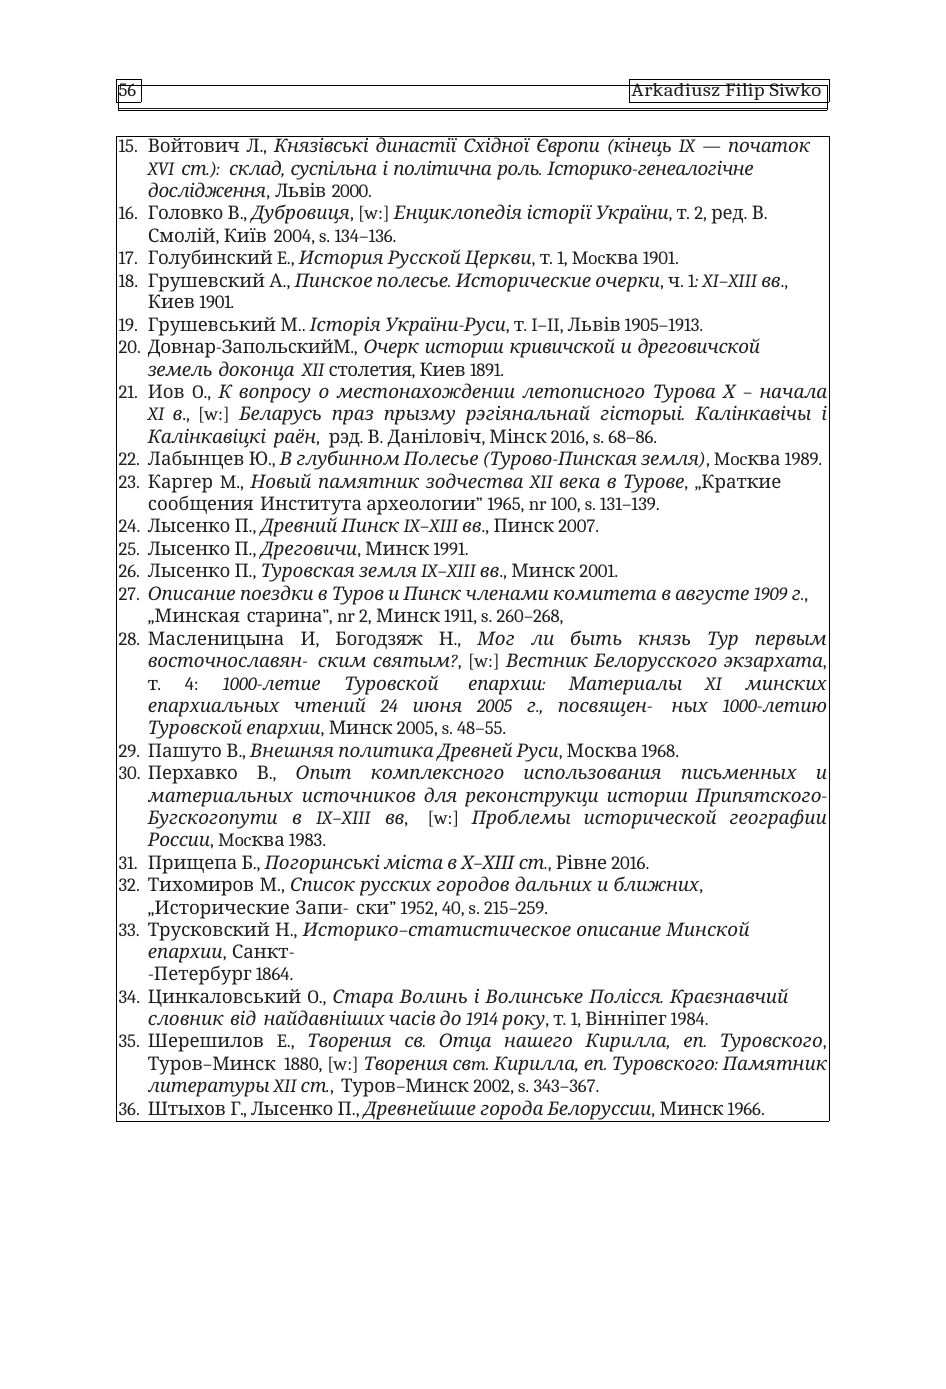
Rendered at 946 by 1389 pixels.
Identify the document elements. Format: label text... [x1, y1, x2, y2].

text Arkadiusz Filip Siwko [631, 80, 829, 101]
list Трусковский Н., Историко–статистическое описание Минской епархии, Санкт- [118, 919, 829, 963]
list Штыхов Г., Лысенко П., Древнейшие города Белоруссии, Минск 1966. [118, 1098, 829, 1120]
list Цинкаловський O., Стара Волинь і Волинське Полісся. Краєзнавчий словник від найдавніших часів до 1914 року, т. 1, Вінніпег 1984. [118, 986, 827, 1030]
list Пашуто В., Внешняя политика Древней Руси, Москва 1968. [118, 740, 829, 762]
list Довнар-ЗапольскийМ., Очерк истории кривичской и дреговичской земель доконца XII столетия, Киев 1891. [118, 337, 827, 381]
list Грушевський М.. Історія України-Руси, т. I–II, Львів 1905–1913. [118, 314, 829, 336]
list Головко В., Дубровиця, [w:] Енциклопедія історії України, т. 2, ред. В. Смолій, Київ 2004, s. 134–136. [118, 203, 827, 247]
list Лабынцев Ю., В глубинном Полесье (Турово-Пинская земля), Mocква 1989. [118, 449, 829, 470]
list Лысенко П., Дреговичи, Минск 1991. [118, 538, 829, 560]
list Перхавко В., Опыт комплексного использования письменных и материальных источников для реконструкци истории Припятского-Бугскогопути в IX–XIII вв, [w:] Проблемы исторической географии России, Mocква 1983. [118, 763, 827, 851]
list Лысенко П., Древний Пинск IX–XIII вв., Пинск 2007. [118, 516, 829, 537]
list Описание поездки в Туров и Пинск членами комитета в августе 1909 г., „Минская старина”, nr 2, Минск 1911, s. 260–268, [118, 583, 827, 627]
text 56 [119, 86, 141, 101]
list Войтович Л., Князівські династії Східної Європи (кінець IX — початок XVI ст.): склад, суспільна і політична роль. Історико-генеалогічне дослідження, Львів 2000. [118, 137, 827, 202]
text [118, 80, 141, 85]
list Грушевский А., Пинское полесье. Исторические очерки, ч. 1: XI–XIII вв., Киев 1901. [118, 270, 829, 313]
list Шерешилов E., Творения св. Отца нашего Кирилла, еп. Туровского, Туров–Минск 1880, [w:] Творения свm. Кирилла, еп. Туровского: Памятник литературы XII ст., Туров–Минск 2002, s. 343–367. [118, 1031, 827, 1097]
list Масленицына И, Богодзяж Н., Мог ли быть князь Тур первым восточнославян- ским святым?, [w:] Вестник Белорусского экзархата, т. 4: 1000-летие Туровской епархии: Материалы XI минских епархиальных чтений 24 июня 2005 г., посвящен- ных 1000-летию Туровской епархии, Минск 2005, s. 48–55. [118, 628, 827, 739]
list Иов O., К вопросу о местонахождении летописного Турова Х – начала XI в., [w:] Беларусь праз прызму рэгіянальнай гісторыі. Калінкавічы і Калінкавіцкі раён, рэд. В. Даніловіч, Мінск 2016, s. 68–86. [118, 381, 827, 448]
list Лысенко П., Туровская земля IX–XIII вв., Минск 2001. [118, 561, 829, 582]
list Прищепа Б., Погоринські міста в Х–ХІІІ ст., Рівне 2016. [118, 852, 829, 874]
list Тихомиров М., Список русских городов дальних и ближних, „Исторические Запи- ски” 1952, 40, s. 215–259. [118, 875, 827, 919]
text -Петербург 1864. [148, 964, 829, 985]
list Каргер M., Новый памятник зодчества XII века в Турове, „Краткие сообщения Института археологии” 1965, nr 100, s. 131–139. [118, 471, 827, 515]
list Голубинский E., История Русской Церкви, т. 1, Mocква 1901. [118, 248, 829, 269]
